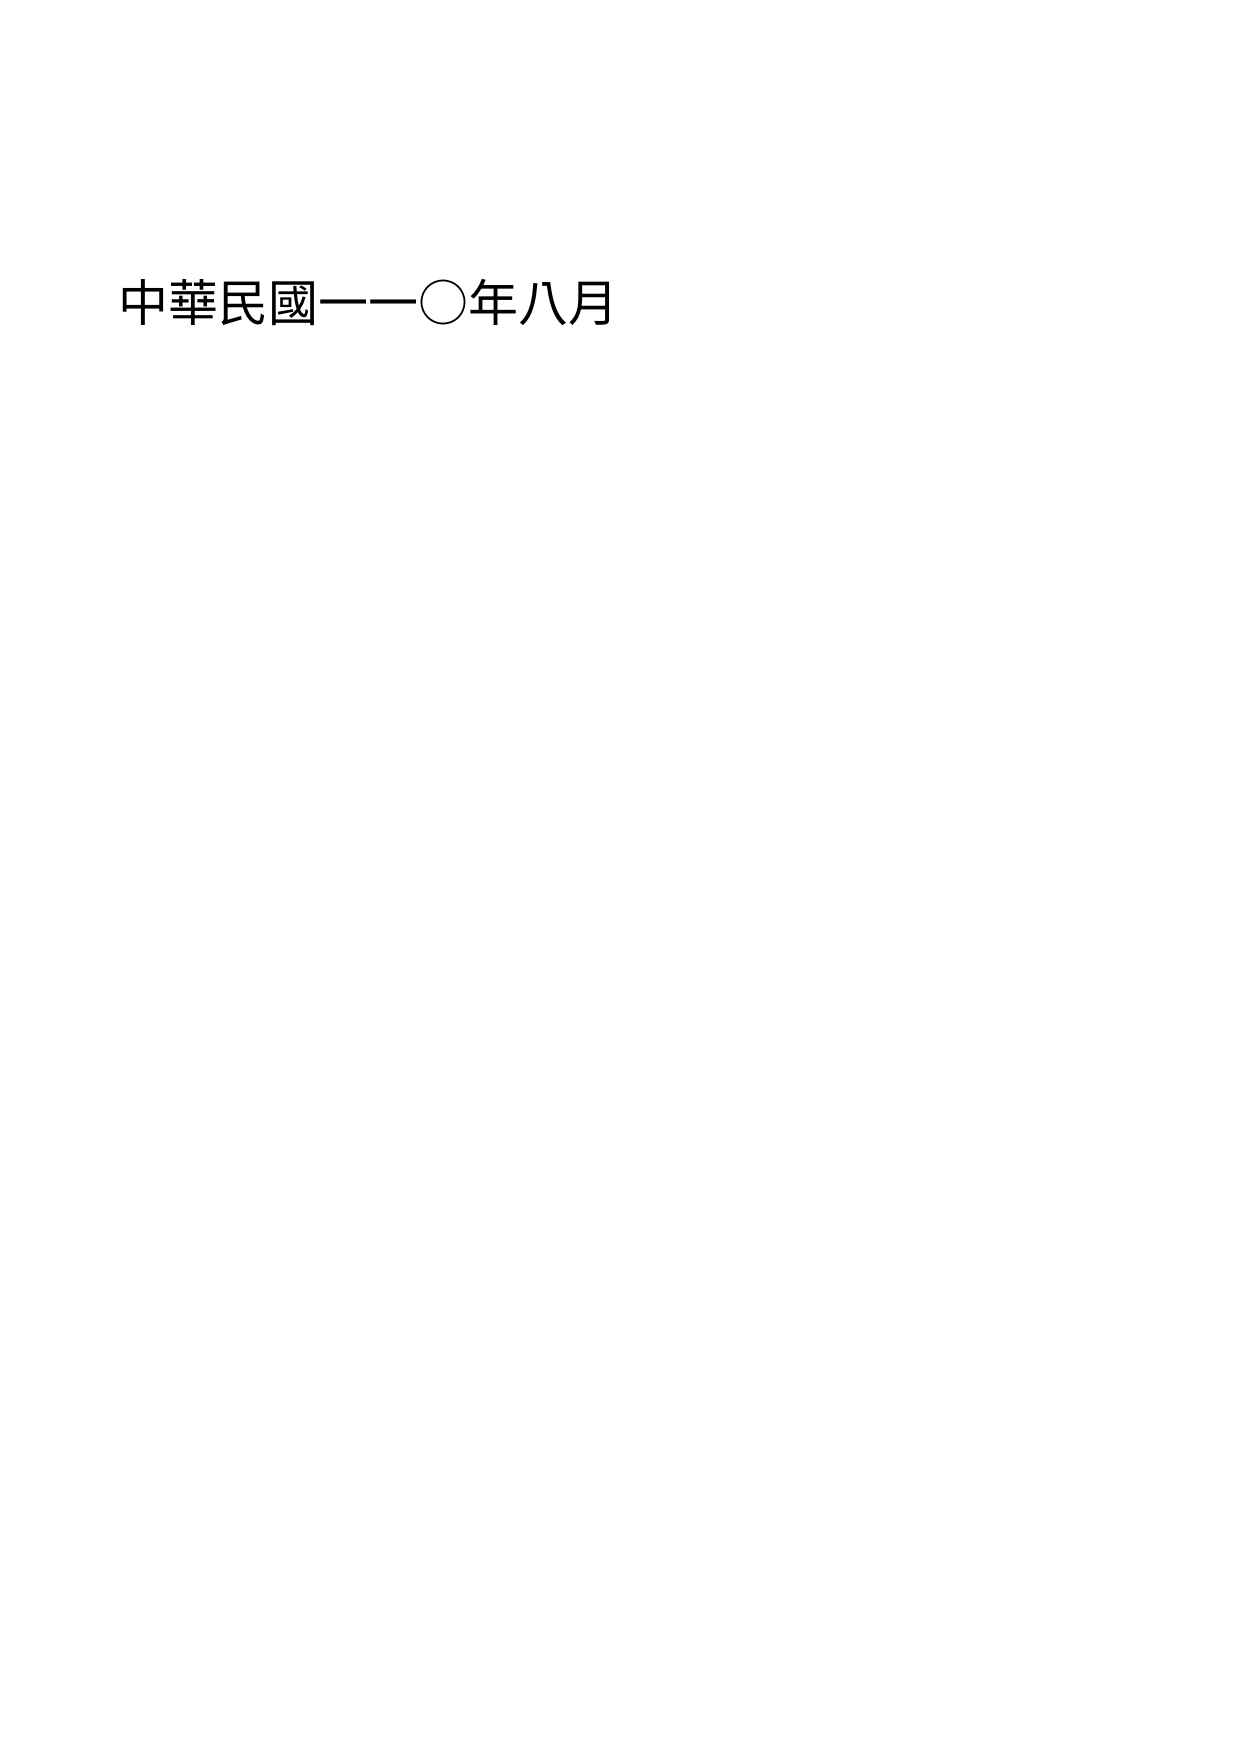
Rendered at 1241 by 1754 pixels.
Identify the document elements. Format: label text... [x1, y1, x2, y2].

text 中華民國一一○年八月 [118, 285, 1122, 331]
